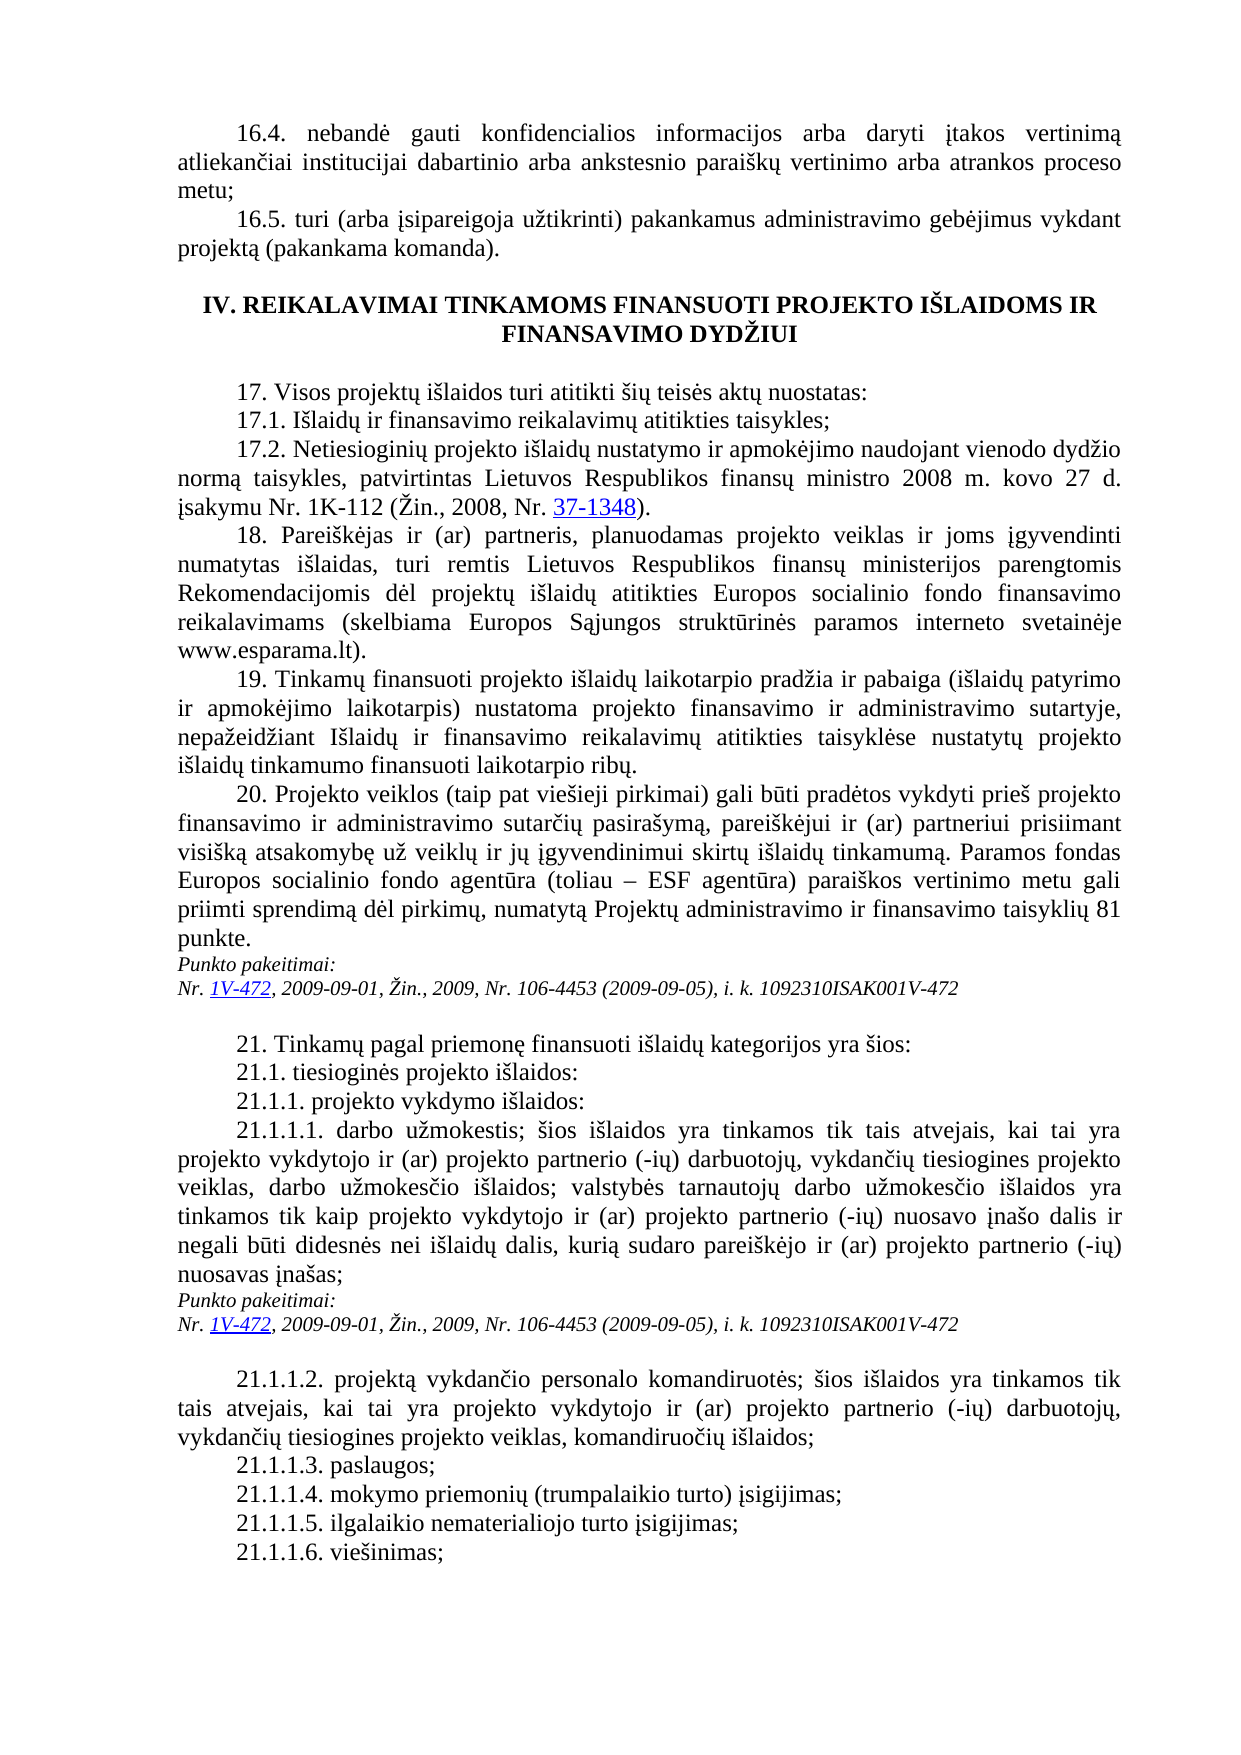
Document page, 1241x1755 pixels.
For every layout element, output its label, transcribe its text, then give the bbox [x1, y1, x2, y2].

text 17. Visos projektų išlaidos turi atitikti šių teisės aktų nuostatas: [177, 377, 1122, 406]
text 17.2. Netiesioginių projekto išlaidų nustatymo ir apmokėjimo naudojant vienodo dydžio normą taisykles, patvirtintas Lietuvos Respublikos finansų ministro 2008 m. kovo 27 d. įsakymu Nr. 1K-112 (Žin., 2008, Nr. 37-1348). [177, 434, 1122, 521]
text Nr. 1V-472, 2009-09-01, Žin., 2009, Nr. 106-4453 (2009-09-05), i. k. 1092310ISAK001V-472 [177, 976, 1122, 1000]
text 21.1.1.5. ilgalaikio nematerialiojo turto įsigijimas; [177, 1508, 1122, 1537]
text 21.1.1.2. projektą vykdančio personalo komandiruotės; šios išlaidos yra tinkamos tik tais atvejais, kai tai yra projekto vykdytojo ir (ar) projekto partnerio (-ių) darbuotojų, vykdančių tiesiogines projekto veiklas, komandiruočių išlaidos; [177, 1364, 1122, 1451]
text 21.1.1.6. viešinimas; [177, 1537, 1122, 1566]
text 21.1.1. projekto vykdymo išlaidos: [177, 1086, 1122, 1115]
text 19. Tinkamų finansuoti projekto išlaidų laikotarpio pradžia ir pabaiga (išlaidų patyrimo ir apmokėjimo laikotarpis) nustatoma projekto finansavimo ir administravimo sutartyje, nepažeidžiant Išlaidų ir finansavimo reikalavimų atitikties taisyklėse nustatytų projekto išlaidų tinkamumo finansuoti laikotarpio ribų. [177, 664, 1122, 779]
text Nr. 1V-472, 2009-09-01, Žin., 2009, Nr. 106-4453 (2009-09-05), i. k. 1092310ISAK001V-472 [177, 1312, 1122, 1336]
text 21.1.1.4. mokymo priemonių (trumpalaikio turto) įsigijimas; [177, 1479, 1122, 1508]
text 21.1.1.1. darbo užmokestis; šios išlaidos yra tinkamos tik tais atvejais, kai tai yra projekto vykdytojo ir (ar) projekto partnerio (-ių) darbuotojų, vykdančių tiesiogines projekto veiklas, darbo užmokesčio išlaidos; valstybės tarnautojų darbo užmokesčio išlaidos yra tinkamos tik kaip projekto vykdytojo ir (ar) projekto partnerio (-ių) nuosavo įnašo dalis ir negali būti didesnės nei išlaidų dalis, kurią sudaro pareiškėjo ir (ar) projekto partnerio (-ių) nuosavas įnašas; [177, 1115, 1122, 1287]
text 21.1.1.3. paslaugos; [177, 1451, 1122, 1479]
text 17.1. Išlaidų ir finansavimo reikalavimų atitikties taisykles; [177, 406, 1122, 434]
text 16.5. turi (arba įsipareigoja užtikrinti) pakankamus administravimo gebėjimus vykdant projektą (pakankama komanda). [177, 204, 1122, 262]
text 21. Tinkamų pagal priemonę finansuoti išlaidų kategorijos yra šios: [177, 1029, 1122, 1057]
text 20. Projekto veiklos (taip pat viešieji pirkimai) gali būti pradėtos vykdyti prieš projekto finansavimo ir administravimo sutarčių pasirašymą, pareiškėjui ir (ar) partneriui prisiimant visišką atsakomybę už veiklų ir jų įgyvendinimui skirtų išlaidų tinkamumą. Paramos fondas Europos socialinio fondo agentūra (toliau – ESF agentūra) paraiškos vertinimo metu gali priimti sprendimą dėl pirkimų, numatytą Projektų administravimo ir finansavimo taisyklių 81 punkte. [177, 779, 1122, 952]
text Punkto pakeitimai: [177, 1287, 1122, 1312]
text IV. REIKALAVIMAI TINKAMOMS FINANSUOTI PROJEKTO IŠLAIDOMS IR FINANSAVIMO DYDŽIUI [177, 291, 1122, 348]
text 18. Pareiškėjas ir (ar) partneris, planuodamas projekto veiklas ir joms įgyvendinti numatytas išlaidas, turi remtis Lietuvos Respublikos finansų ministerijos parengtomis Rekomendacijomis dėl projektų išlaidų atitikties Europos socialinio fondo finansavimo reikalavimams (skelbiama Europos Sąjungos struktūrinės paramos interneto svetainėje www.esparama.lt). [177, 521, 1122, 664]
text Punkto pakeitimai: [177, 952, 1122, 976]
text 16.4. nebandė gauti konfidencialios informacijos arba daryti įtakos vertinimą atliekančiai institucijai dabartinio arba ankstesnio paraiškų vertinimo arba atrankos proceso metu; [177, 118, 1122, 204]
text 21.1. tiesioginės projekto išlaidos: [177, 1057, 1122, 1086]
